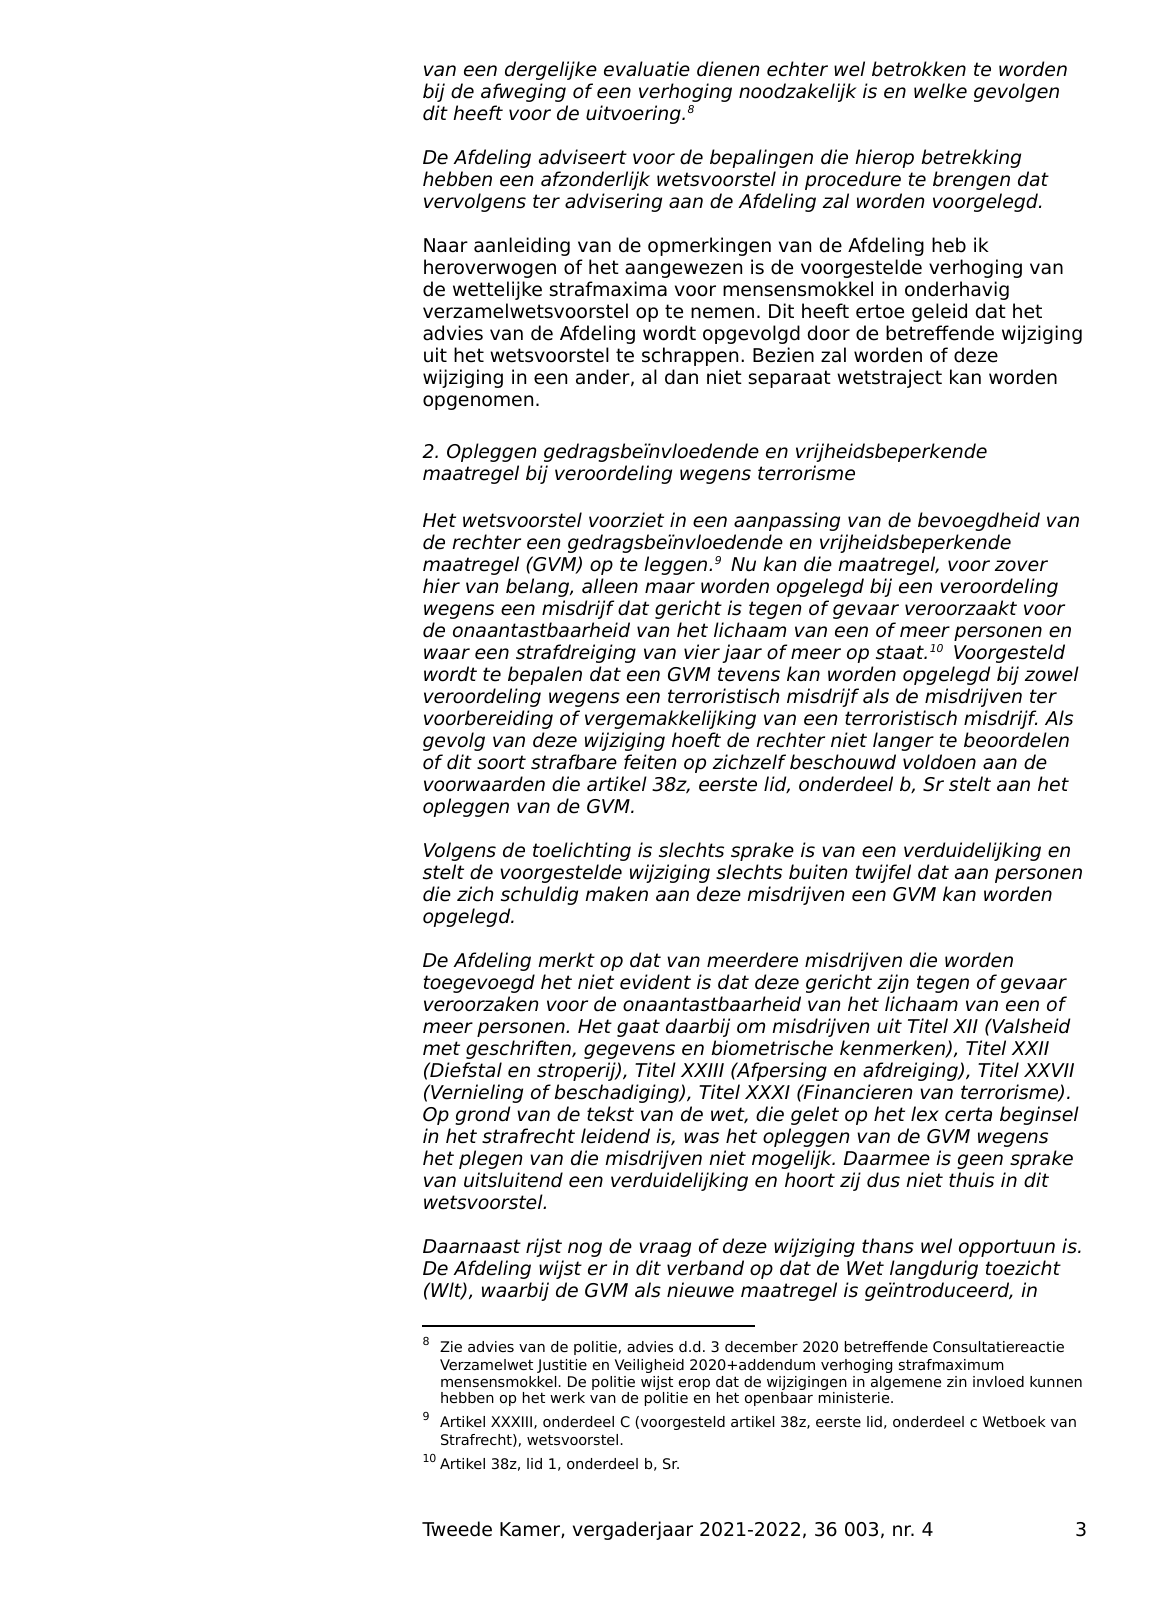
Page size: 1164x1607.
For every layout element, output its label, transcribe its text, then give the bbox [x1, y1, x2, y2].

text Naar aanleiding van de opmerkingen van de Afdeling heb ik heroverwogen of het aangewezen is de voorgestelde verhoging van de wettelijke strafmaxima voor mensensmokkel in onderhavig verzamelwetsvoorstel op te nemen. Dit heeft ertoe geleid dat het advies van de Afdeling wordt opgevolgd door de betreffende wijziging uit het wetsvoorstel te schrappen. Bezien zal worden of deze wijziging in een ander, al dan niet separaat wetstraject kan worden opgenomen. [422, 235, 1087, 411]
text De Afdeling merkt op dat van meerdere misdrijven die worden toegevoegd het niet evident is dat deze gericht zijn tegen of gevaar veroorzaken voor de onaantastbaarheid van het lichaam van een of meer personen. Het gaat daarbij om misdrijven uit Titel XII (Valsheid met geschriften, gegevens en biometrische kenmerken), Titel XXII (Diefstal en stroperij), Titel XXIII (Afpersing en afdreiging), Titel XXVII (Vernieling of beschadiging), Titel XXXI (Financieren van terrorisme). Op grond van de tekst van de wet, die gelet op het lex certa beginsel in het strafrecht leidend is, was het opleggen van de GVM wegens het plegen van die misdrijven niet mogelijk. Daarmee is geen sprake van uitsluitend een verduidelijking en hoort zij dus niet thuis in dit wetsvoorstel. [422, 950, 1087, 1214]
text Artikel 38z, lid 1, onderdeel b, Sr. [422, 1452, 1087, 1474]
text De Afdeling adviseert voor de bepalingen die hierop betrekking hebben een afzonderlijk wetsvoorstel in procedure te brengen dat vervolgens ter advisering aan de Afdeling zal worden voorgelegd. [422, 147, 1087, 213]
text Volgens de toelichting is slechts sprake is van een verduidelijking en stelt de voorgestelde wijziging slechts buiten twijfel dat aan personen die zich schuldig maken aan deze misdrijven een GVM kan worden opgelegd. [422, 840, 1087, 928]
text van een dergelijke evaluatie dienen echter wel betrokken te worden bij de afweging of een verhoging noodzakelijk is en welke gevolgen dit heeft voor de uitvoering. [422, 59, 1087, 125]
text Artikel XXXIII, onderdeel C (voorgesteld artikel 38z, eerste lid, onderdeel c Wetboek van Strafrecht), wetsvoorstel. [422, 1410, 1087, 1449]
text Daarnaast rijst nog de vraag of deze wijziging thans wel opportuun is. De Afdeling wijst er in dit verband op dat de Wet langdurig toezicht (Wlt), waarbij de GVM als nieuwe maatregel is geïntroduceerd, in [422, 1236, 1087, 1302]
subtitle 2. Opleggen gedragsbeïnvloedende en vrijheidsbeperkende maatregel bij veroordeling wegens terrorisme [422, 441, 1087, 485]
text Het wetsvoorstel voorziet in een aanpassing van de bevoegdheid van de rechter een gedragsbeïnvloedende en vrijheidsbeperkende maatregel (GVM) op te leggen. Nu kan die maatregel, voor zover hier van belang, alleen maar worden opgelegd bij een veroordeling wegens een misdrijf dat gericht is tegen of gevaar veroorzaakt voor de onaantastbaarheid van het lichaam van een of meer personen en waar een strafdreiging van vier jaar of meer op staat. Voorgesteld wordt te bepalen dat een GVM tevens kan worden opgelegd bij zowel veroordeling wegens een terroristisch misdrijf als de misdrijven ter voorbereiding of vergemakkelijking van een terroristisch misdrijf. Als gevolg van deze wijziging hoeft de rechter niet langer te beoordelen of dit soort strafbare feiten op zichzelf beschouwd voldoen aan de voorwaarden die artikel 38z, eerste lid, onderdeel b, Sr stelt aan het opleggen van de GVM. [422, 510, 1087, 818]
text Zie advies van de politie, advies d.d. 3 december 2020 betreffende Consultatiereactie Verzamelwet Justitie en Veiligheid 2020+addendum verhoging strafmaximum mensensmokkel. De politie wijst erop dat de wijzigingen in algemene zin invloed kunnen hebben op het werk van de politie en het openbaar ministerie. [422, 1335, 1087, 1407]
